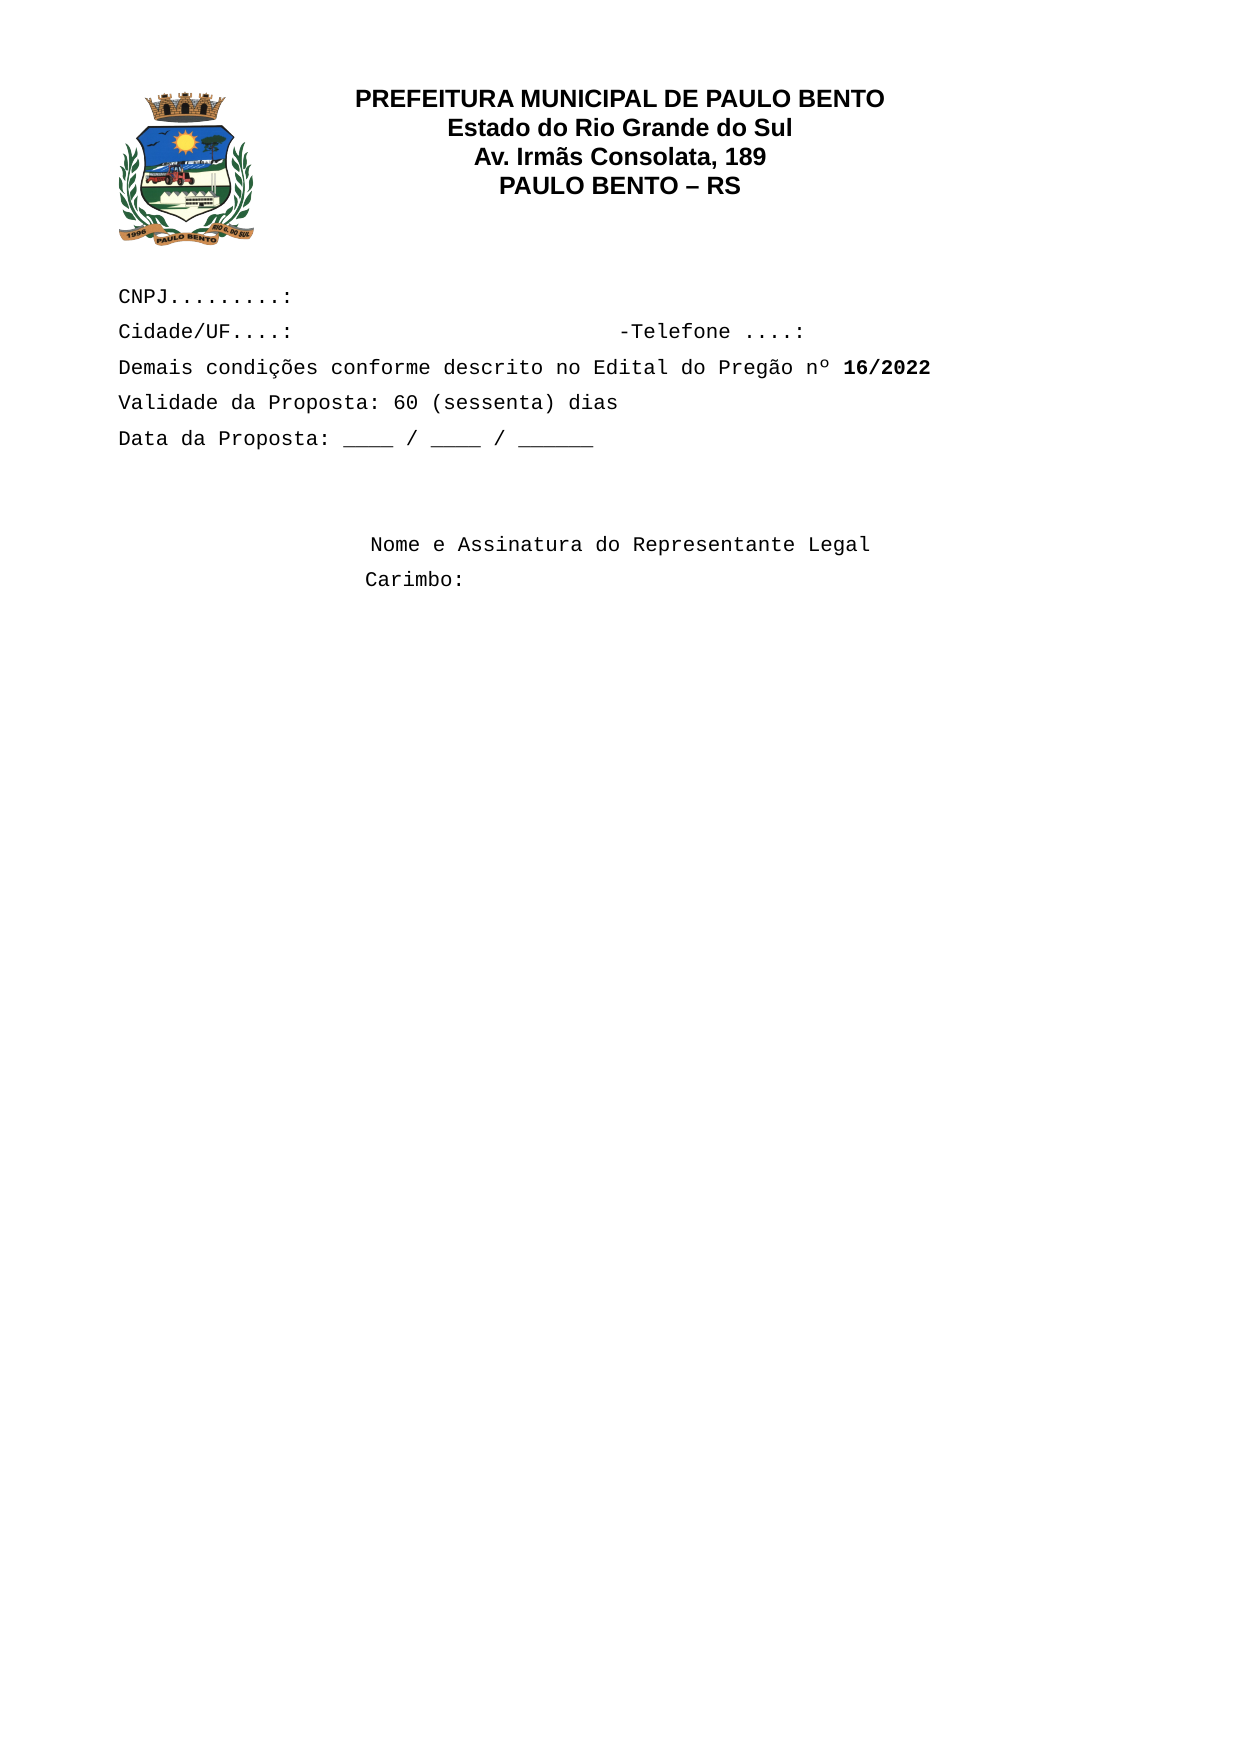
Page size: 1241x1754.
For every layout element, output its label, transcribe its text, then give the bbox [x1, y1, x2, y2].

text Nome e Assinatura do Representante Legal [118, 534, 1122, 557]
picture [118, 91, 254, 246]
text Cidade/UF....: -Telefone ....: [118, 321, 1122, 345]
text Validade da Proposta: 60 (sessenta) dias [118, 392, 1122, 416]
text Demais condições conforme descrito no Edital do Pregão nº 16/2022 [118, 357, 1122, 380]
text CNPJ.........: [118, 286, 1122, 309]
text Data da Proposta: ____ / ____ / ______ [118, 428, 1122, 451]
text Carimbo: [118, 569, 1122, 593]
